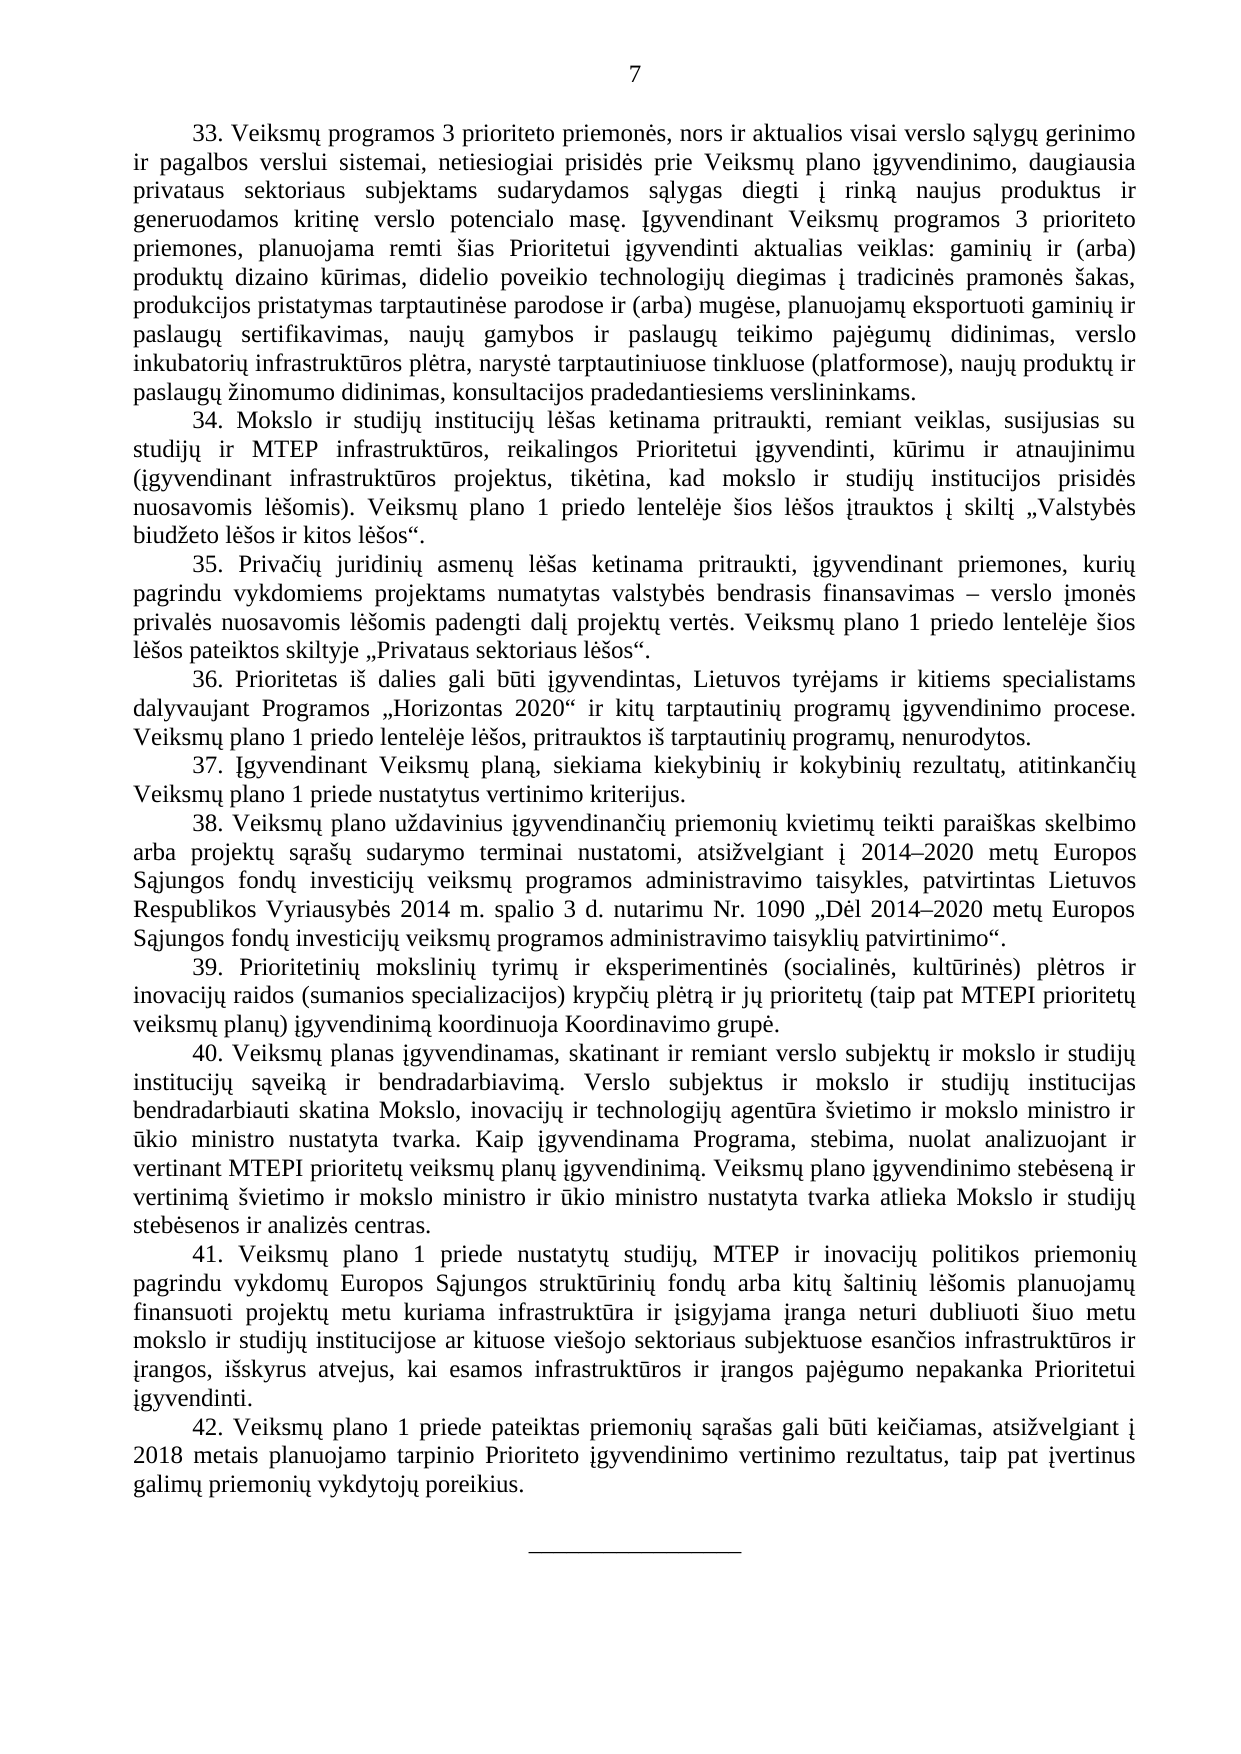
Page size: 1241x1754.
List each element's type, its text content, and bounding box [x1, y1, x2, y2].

text 40. Veiksmų planas įgyvendinamas, skatinant ir remiant verslo subjektų ir mokslo ir studijų institucijų sąveiką ir bendradarbiavimą. Verslo subjektus ir mokslo ir studijų institucijas bendradarbiauti skatina Mokslo, inovacijų ir technologijų agentūra švietimo ir mokslo ministro ir ūkio ministro nustatyta tvarka. Kaip įgyvendinama Programa, stebima, nuolat analizuojant ir vertinant MTEPI prioritetų veiksmų planų įgyvendinimą. Veiksmų plano įgyvendinimo stebėseną ir vertinimą švietimo ir mokslo ministro ir ūkio ministro nustatyta tvarka atlieka Mokslo ir studijų stebėsenos ir analizės centras. [133, 1038, 1137, 1239]
text 34. Mokslo ir studijų institucijų lėšas ketinama pritraukti, remiant veiklas, susijusias su studijų ir MTEP infrastruktūros, reikalingos Prioritetui įgyvendinti, kūrimu ir atnaujinimu (įgyvendinant infrastruktūros projektus, tikėtina, kad mokslo ir studijų institucijos prisidės nuosavomis lėšomis). Veiksmų plano 1 priedo lentelėje šios lėšos įtrauktos į skiltį „Valstybės biudžeto lėšos ir kitos lėšos“. [133, 406, 1137, 549]
text 37. Įgyvendinant Veiksmų planą, siekiama kiekybinių ir kokybinių rezultatų, atitinkančių Veiksmų plano 1 priede nustatytus vertinimo kriterijus. [133, 751, 1137, 808]
text 41. Veiksmų plano 1 priede nustatytų studijų, MTEP ir inovacijų politikos priemonių pagrindu vykdomų Europos Sąjungos struktūrinių fondų arba kitų šaltinių lėšomis planuojamų finansuoti projektų metu kuriama infrastruktūra ir įsigyjama įranga neturi dubliuoti šiuo metu mokslo ir studijų institucijose ar kituose viešojo sektoriaus subjektuose esančios infrastruktūros ir įrangos, išskyrus atvejus, kai esamos infrastruktūros ir įrangos pajėgumo nepakanka Prioritetui įgyvendinti. [133, 1239, 1137, 1412]
text 33. Veiksmų programos 3 prioriteto priemonės, nors ir aktualios visai verslo sąlygų gerinimo ir pagalbos verslui sistemai, netiesiogiai prisidės prie Veiksmų plano įgyvendinimo, daugiausia privataus sektoriaus subjektams sudarydamos sąlygas diegti į rinką naujus produktus ir generuodamos kritinę verslo potencialo masę. Įgyvendinant Veiksmų programos 3 prioriteto priemones, planuojama remti šias Prioritetui įgyvendinti aktualias veiklas: gaminių ir (arba) produktų dizaino kūrimas, didelio poveikio technologijų diegimas į tradicinės pramonės šakas, produkcijos pristatymas tarptautinėse parodose ir (arba) mugėse, planuojamų eksportuoti gaminių ir paslaugų sertifikavimas, naujų gamybos ir paslaugų teikimo pajėgumų didinimas, verslo inkubatorių infrastruktūros plėtra, narystė tarptautiniuose tinkluose (platformose), naujų produktų ir paslaugų žinomumo didinimas, konsultacijos pradedantiesiems verslininkams. [133, 118, 1137, 406]
text _________________ [133, 1527, 1137, 1556]
text 36. Prioritetas iš dalies gali būti įgyvendintas, Lietuvos tyrėjams ir kitiems specialistams dalyvaujant Programos „Horizontas 2020“ ir kitų tarptautinių programų įgyvendinimo procese. Veiksmų plano 1 priedo lentelėje lėšos, pritrauktos iš tarptautinių programų, nenurodytos. [133, 664, 1137, 751]
text 42. Veiksmų plano 1 priede pateiktas priemonių sąrašas gali būti keičiamas, atsižvelgiant į 2018 metais planuojamo tarpinio Prioriteto įgyvendinimo vertinimo rezultatus, taip pat įvertinus galimų priemonių vykdytojų poreikius. [133, 1412, 1137, 1498]
text 35. Privačių juridinių asmenų lėšas ketinama pritraukti, įgyvendinant priemones, kurių pagrindu vykdomiems projektams numatytas valstybės bendrasis finansavimas – verslo įmonės privalės nuosavomis lėšomis padengti dalį projektų vertės. Veiksmų plano 1 priedo lentelėje šios lėšos pateiktos skiltyje „Privataus sektoriaus lėšos“. [133, 549, 1137, 664]
text 39. Prioritetinių mokslinių tyrimų ir eksperimentinės (socialinės, kultūrinės) plėtros ir inovacijų raidos (sumanios specializacijos) krypčių plėtrą ir jų prioritetų (taip pat MTEPI prioritetų veiksmų planų) įgyvendinimą koordinuoja Koordinavimo grupė. [133, 952, 1137, 1038]
text 38. Veiksmų plano uždavinius įgyvendinančių priemonių kvietimų teikti paraiškas skelbimo arba projektų sąrašų sudarymo terminai nustatomi, atsižvelgiant į 2014–2020 metų Europos Sąjungos fondų investicijų veiksmų programos administravimo taisykles, patvirtintas Lietuvos Respublikos Vyriausybės 2014 m. spalio 3 d. nutarimu Nr. 1090 „Dėl 2014–2020 metų Europos Sąjungos fondų investicijų veiksmų programos administravimo taisyklių patvirtinimo“. [133, 808, 1137, 952]
